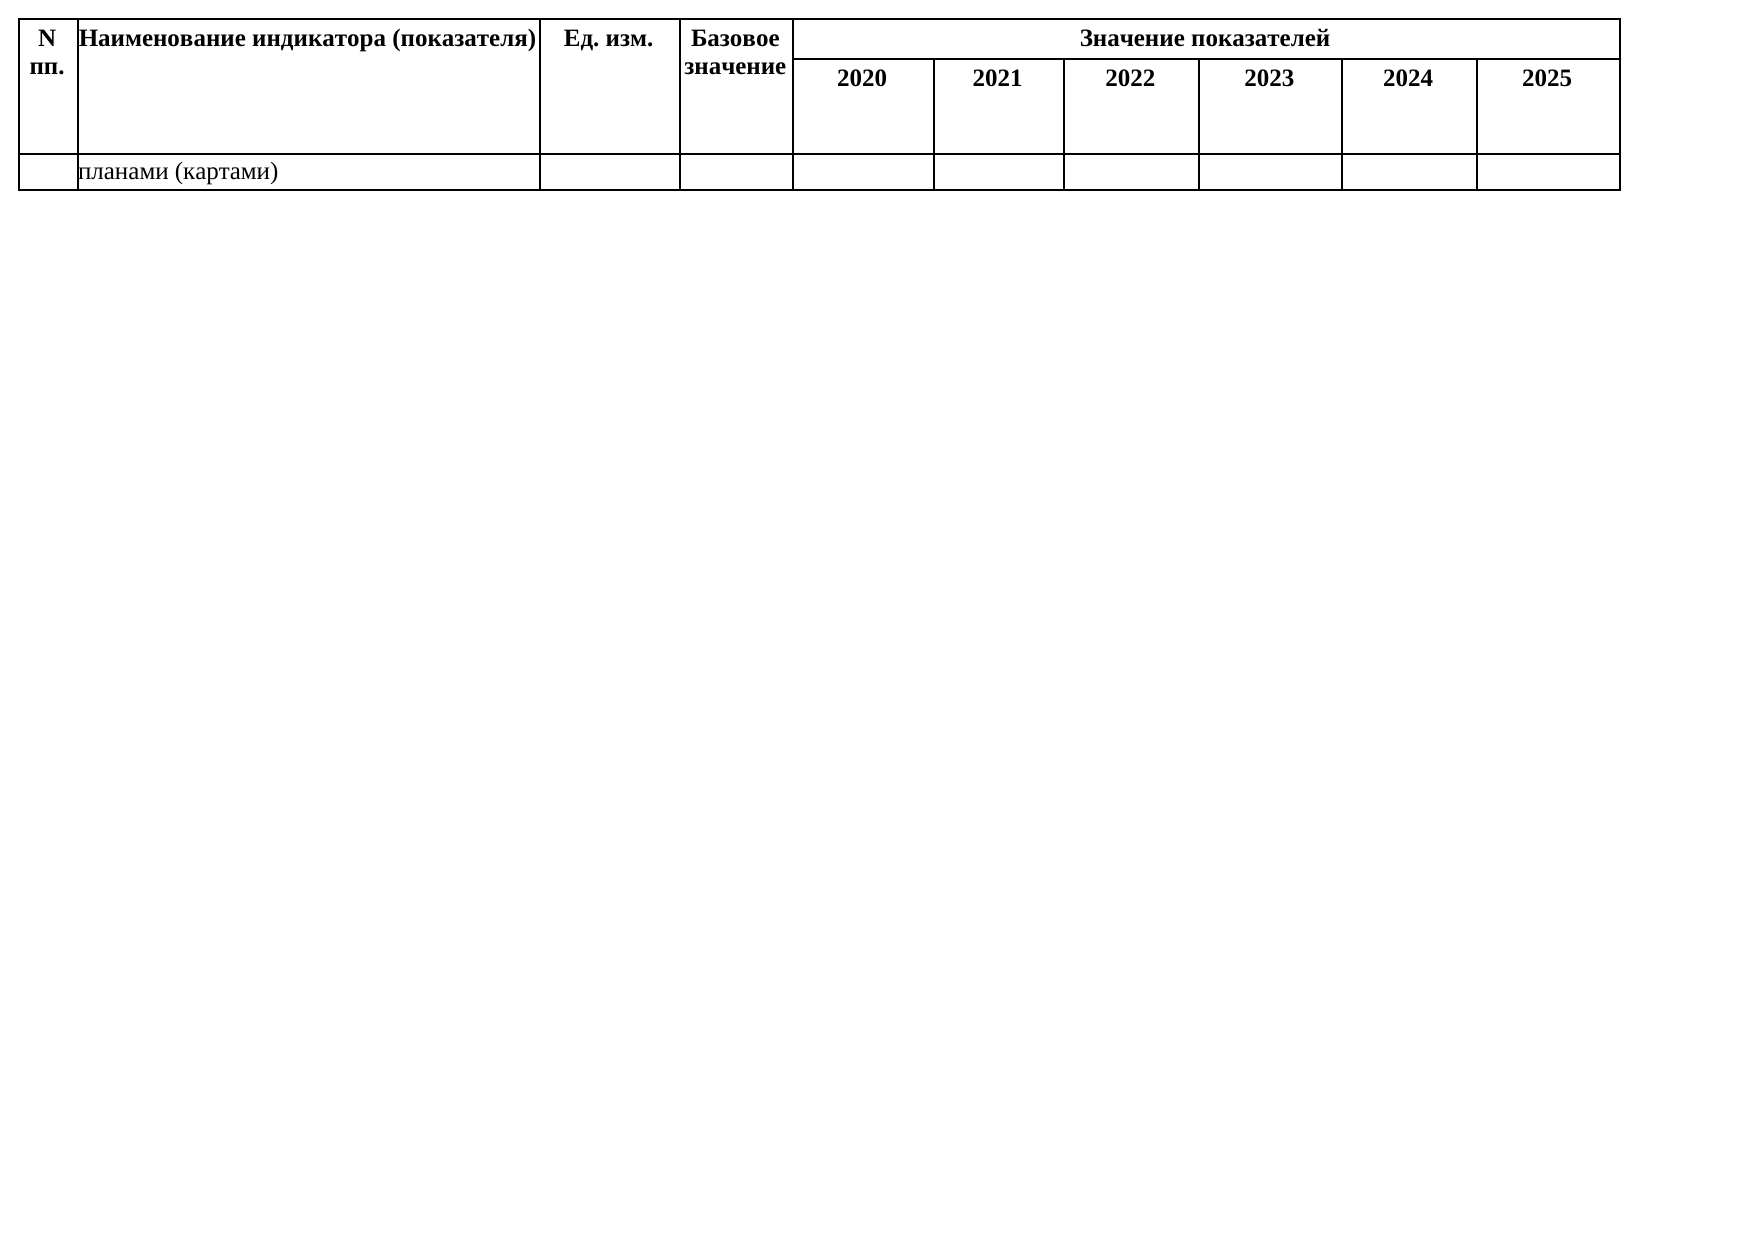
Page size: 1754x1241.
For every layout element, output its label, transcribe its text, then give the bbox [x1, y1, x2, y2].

table_cell 2020 [794, 60, 933, 152]
table_cell [1343, 155, 1476, 189]
table_cell [20, 155, 77, 189]
table_cell [1200, 155, 1341, 189]
table_header Ед. изм. [541, 20, 679, 152]
table_cell [541, 155, 679, 189]
table_cell [935, 155, 1063, 189]
table_header Базовое значение [681, 20, 792, 152]
table_cell 2022 [1065, 60, 1198, 152]
table_cell [1065, 155, 1198, 189]
table_cell 2021 [935, 60, 1063, 152]
table_cell 2024 [1343, 60, 1476, 152]
table_cell планами (картами) [79, 155, 539, 189]
table_cell [1478, 155, 1619, 189]
table_cell [681, 155, 792, 189]
table_header N пп. [20, 20, 77, 152]
table_header Наименование индикатора (показателя) [79, 20, 539, 152]
table_header Значение показателей [794, 20, 1619, 58]
table_cell 2023 [1200, 60, 1341, 152]
table_cell 2025 [1478, 60, 1619, 152]
table_cell [794, 155, 933, 189]
